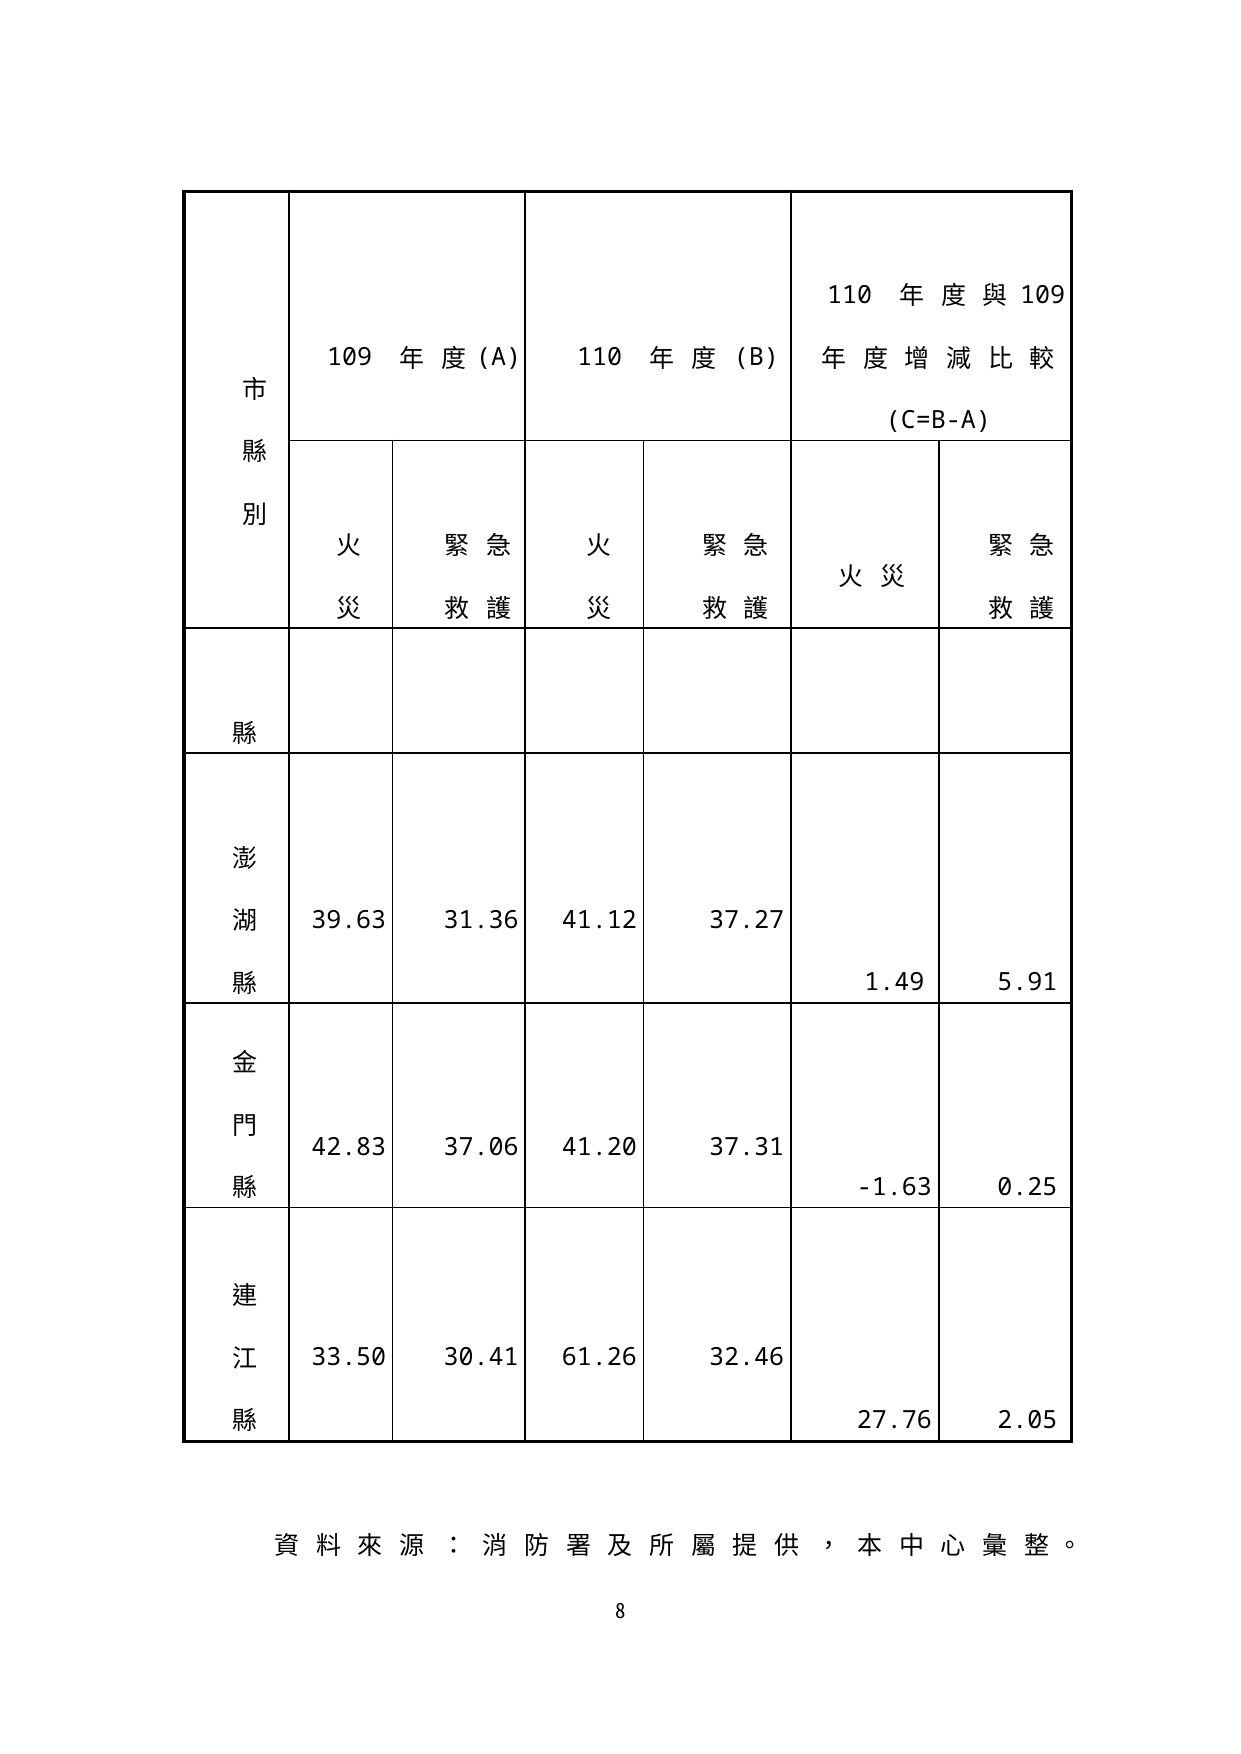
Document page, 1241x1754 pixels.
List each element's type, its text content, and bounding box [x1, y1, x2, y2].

table_cell -1.63 [792, 1004, 938, 1207]
table_cell 1.49 [792, 754, 938, 1002]
table_header 110年度(B) [526, 193, 790, 439]
text 資料來源：消防署及所屬提供，本中心彙整。 [124, 1502, 1058, 1564]
table_cell [393, 629, 524, 752]
table_header 109年度(A) [290, 193, 524, 439]
table_cell 33.50 [290, 1208, 392, 1439]
table_cell 火災 [792, 441, 938, 627]
table_cell 37.31 [644, 1004, 790, 1207]
table_cell 緊急救護 [940, 441, 1070, 627]
table_cell 火災 [290, 441, 392, 627]
table_cell [940, 629, 1070, 752]
table_cell 緊急救護 [644, 441, 790, 627]
table_cell 42.83 [290, 1004, 392, 1207]
table_cell 5.91 [940, 754, 1070, 1002]
table_cell 縣 [186, 629, 288, 752]
table_cell 27.76 [792, 1208, 938, 1439]
table_cell 30.41 [393, 1208, 524, 1439]
table_cell 32.46 [644, 1208, 790, 1439]
table_cell 31.36 [393, 754, 524, 1002]
table_cell 連江縣 [186, 1208, 288, 1439]
table_cell 澎湖縣 [186, 754, 288, 1002]
table_cell 2.05 [940, 1208, 1070, 1439]
table_cell 37.06 [393, 1004, 524, 1207]
table_cell 41.12 [526, 754, 643, 1002]
table_cell 41.20 [526, 1004, 643, 1207]
table_cell 37.27 [644, 754, 790, 1002]
table_cell [644, 629, 790, 752]
table_cell [290, 629, 392, 752]
table_header 110年度與109年度增減比較(C=B-A) [792, 193, 1070, 439]
table_cell 火災 [526, 441, 643, 627]
table_cell 0.25 [940, 1004, 1070, 1207]
table_cell 39.63 [290, 754, 392, 1002]
table_cell 金門縣 [186, 1004, 288, 1207]
table_cell [792, 629, 938, 752]
table_cell [526, 629, 643, 752]
table_cell 緊急救護 [393, 441, 524, 627]
table_cell 61.26 [526, 1208, 643, 1439]
table_header 市縣別 [186, 193, 288, 627]
